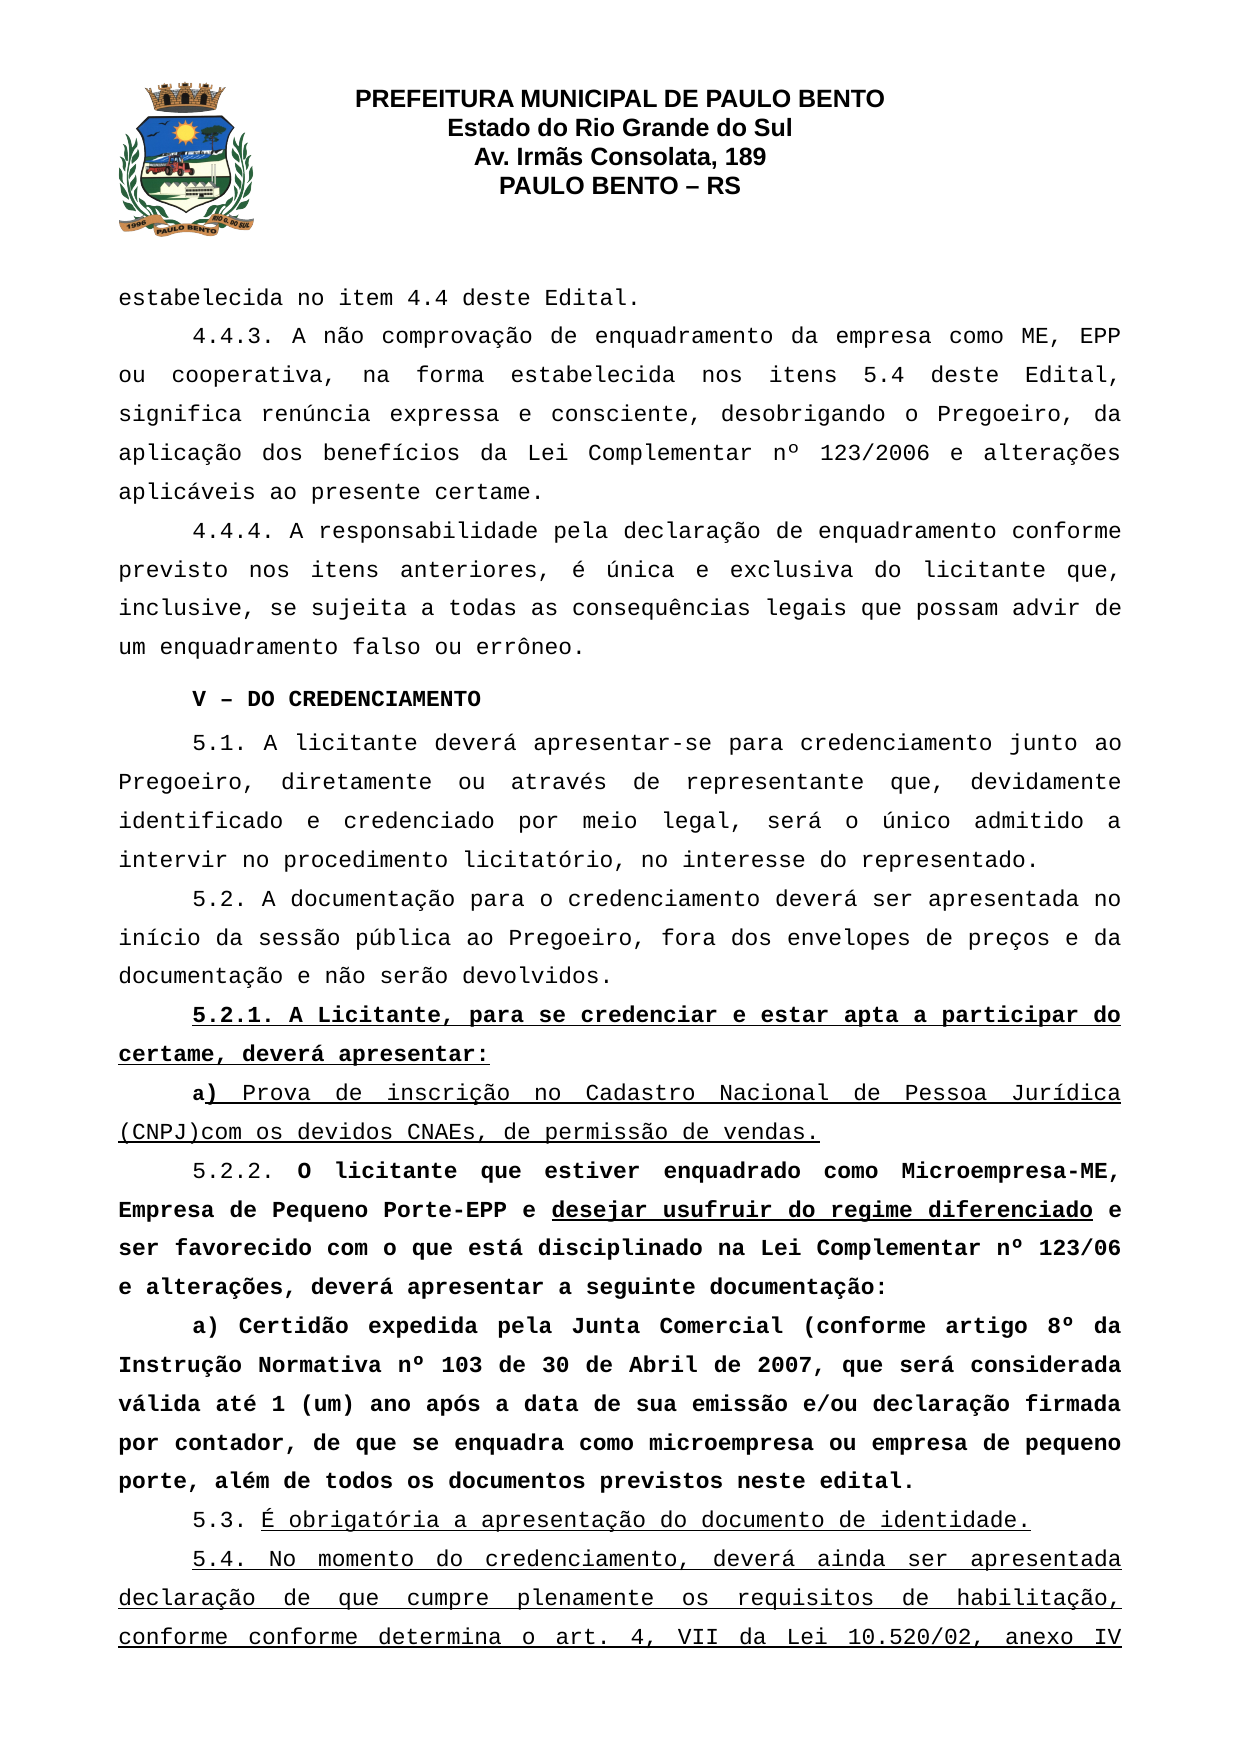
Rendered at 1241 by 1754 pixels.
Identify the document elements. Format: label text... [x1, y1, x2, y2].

text 5.4. No momento do credenciamento, deverá ainda ser apresentada declaração de que cumpre plenamente os requisitos de habilitação, [118, 1548, 1122, 1608]
text estabelecida no item 4.4 deste Edital. [118, 286, 1122, 312]
text 5.1. A licitante deverá apresentar-se para credenciamento junto ao Pregoeiro, diretamente ou através de representante que, devidamente identificado e credenciado por meio legal, será o único admitido a intervir no procedimento licitatório, no interesse do representado. [118, 732, 1122, 874]
text a) Certidão expedida pela Junta Comercial (conforme artigo 8º da Instrução Normativa nº 103 de 30 de Abril de 2007, que será considerada válida até 1 (um) ano após a data de sua emissão e/ou declaração firmada por contador, de que se enquadra como microempresa ou empresa de pequeno porte, além de todos os documentos previstos neste edital. [118, 1314, 1122, 1496]
text 5.2. A documentação para o credenciamento deverá ser apresentada no início da sessão pública ao Pregoeiro, fora dos envelopes de preços e da documentação e não serão devolvidos. [118, 887, 1122, 991]
text 4.4.4. A responsabilidade pela declaração de enquadramento conforme previsto nos itens anteriores, é única e exclusiva do licitante que, inclusive, se sujeita a todas as consequências legais que possam advir de um enquadramento falso ou errôneo. [118, 519, 1122, 662]
text 4.4.3. A não comprovação de enquadramento da empresa como ME, EPP ou cooperativa, na forma estabelecida nos itens 5.4 deste Edital, significa renúncia expressa e consciente, desobrigando o Pregoeiro, da aplicação dos benefícios da Lei Complementar nº 123/2006 e alterações aplicáveis ao presente certame. [118, 325, 1122, 506]
text a) Prova de inscrição no Cadastro Nacional de Pessoa Jurídica (CNPJ)com os devidos CNAEs, de permissão de vendas. [118, 1081, 1122, 1146]
text 5.2.2. O licitante que estiver enquadrado como Microempresa-ME, Empresa de Pequeno Porte-EPP e desejar usufruir do regime diferenciado e ser favorecido com o que está disciplinado na Lei Complementar nº 123/06 e alterações, deverá apresentar a seguinte documentação: [118, 1159, 1122, 1302]
text 5.3. É obrigatória a apresentação do documento de identidade. [118, 1509, 1122, 1535]
text conforme conforme determina o art. 4, VII da Lei 10.520/02, anexo IV [118, 1609, 1122, 1646]
text 5.2.1. A Licitante, para se credenciar e estar apta a participar do certame, deverá apresentar: [118, 1004, 1122, 1068]
text V – DO CREDENCIAMENTO [118, 687, 1122, 713]
picture [118, 81, 254, 237]
